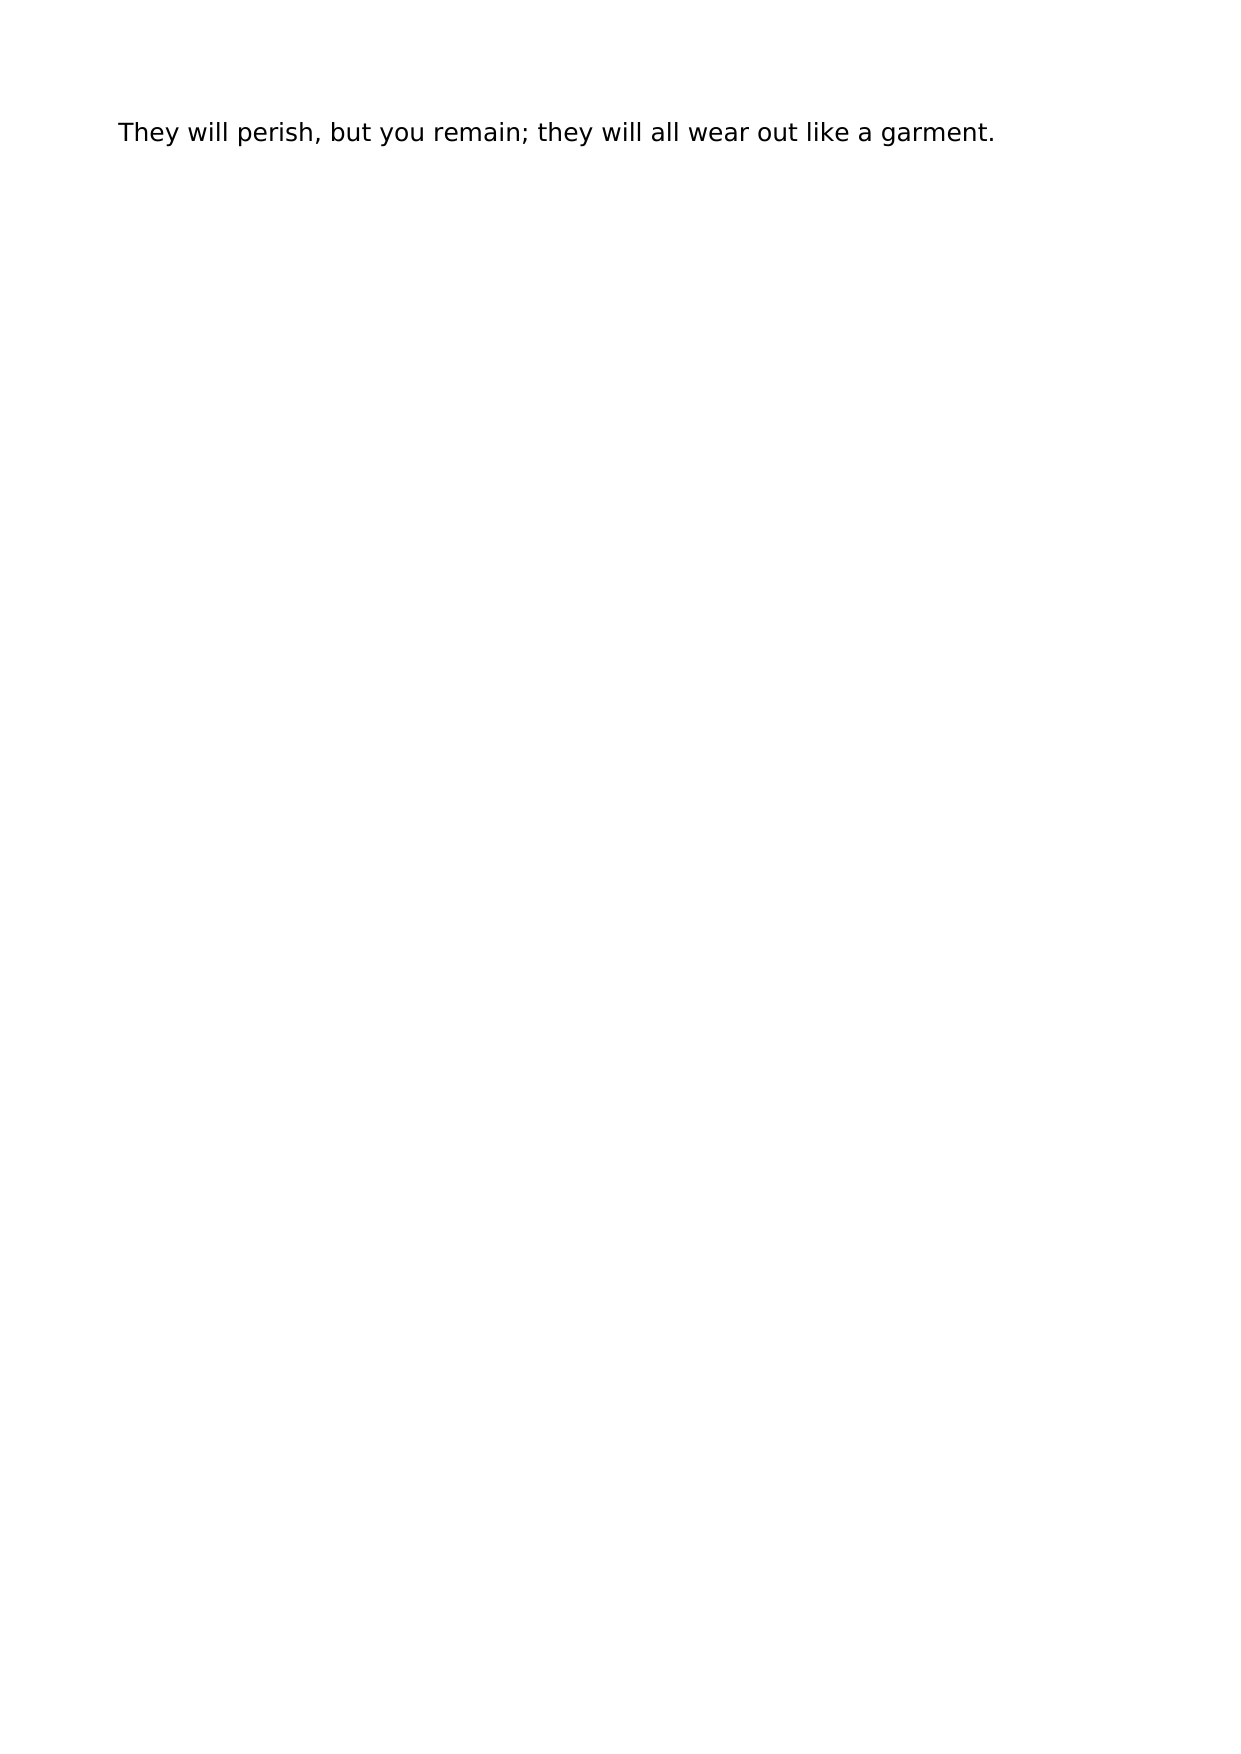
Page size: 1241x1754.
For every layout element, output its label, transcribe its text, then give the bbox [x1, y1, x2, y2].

text They will perish, but you remain; they will all wear out like a garment. [118, 118, 1122, 147]
